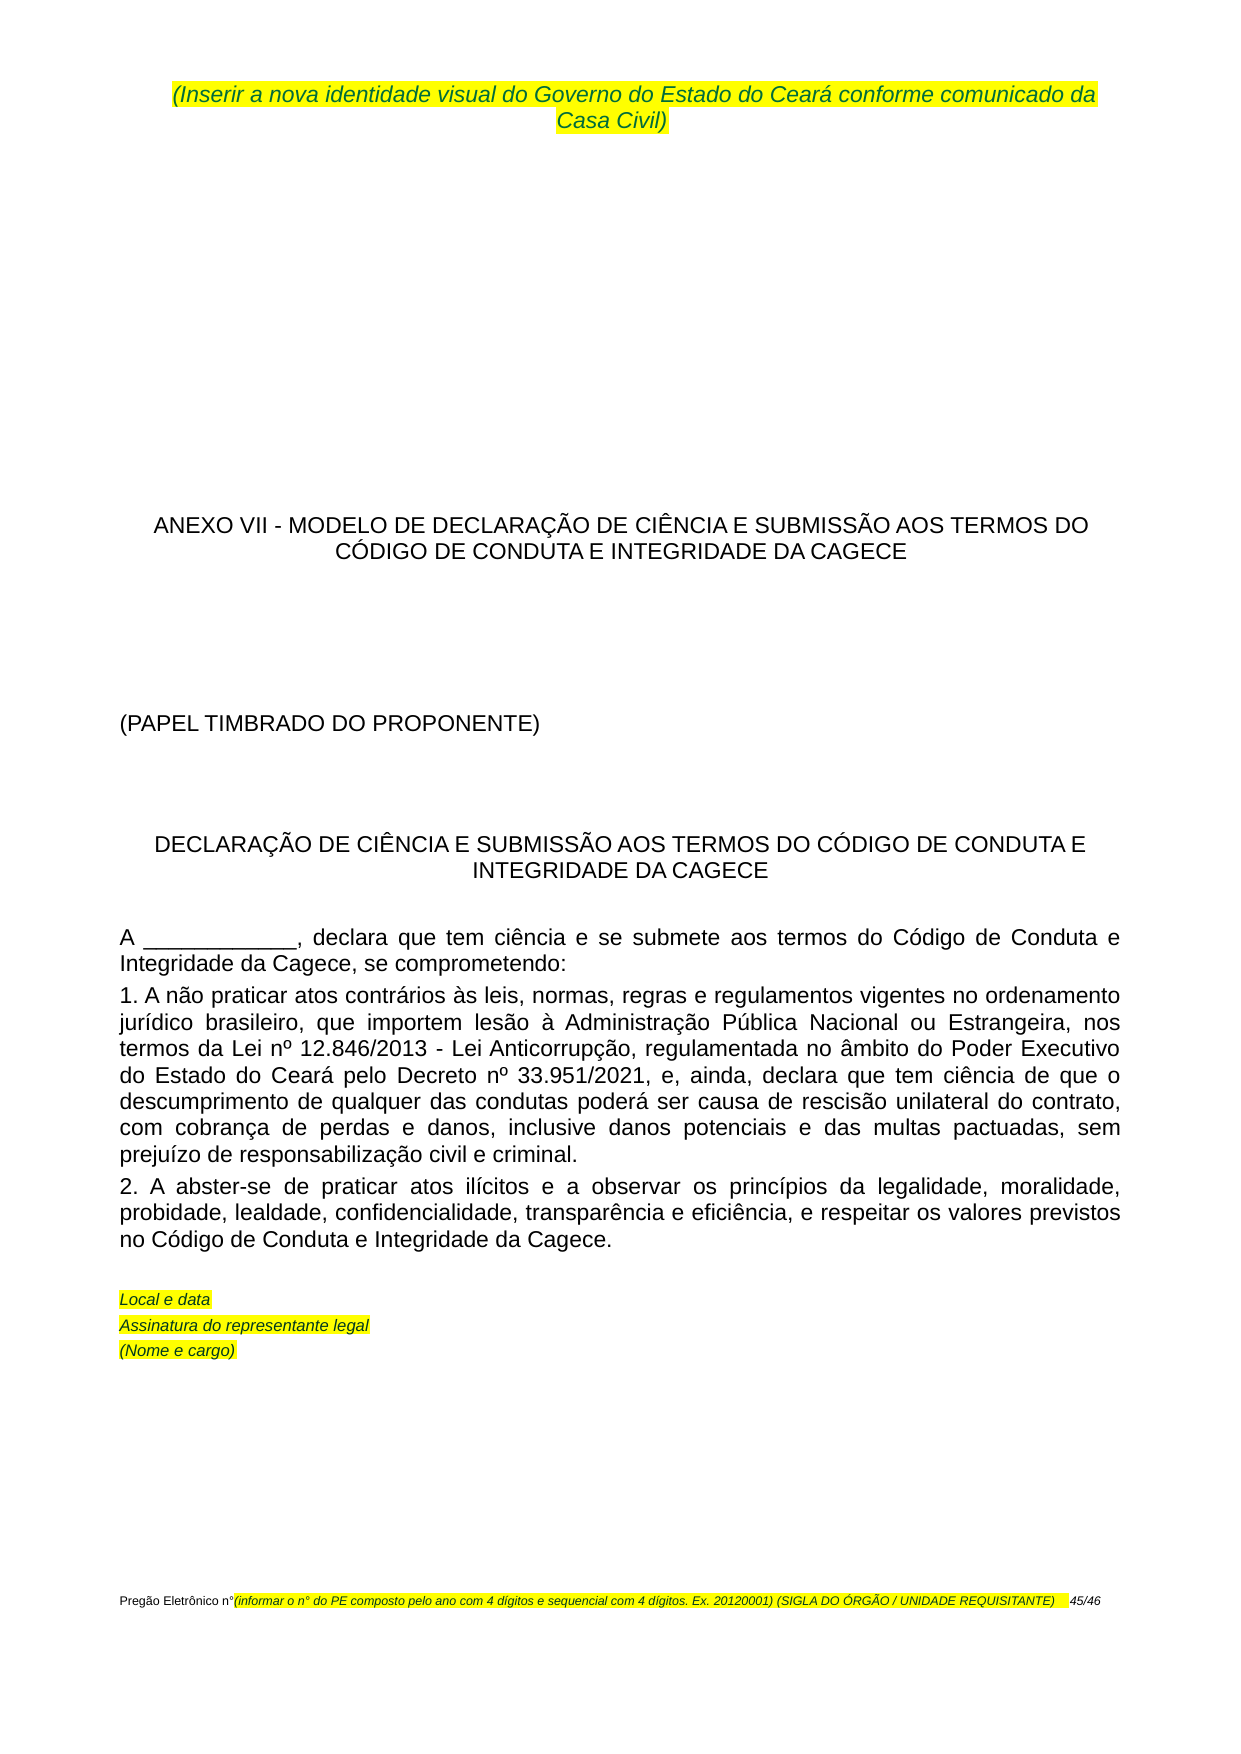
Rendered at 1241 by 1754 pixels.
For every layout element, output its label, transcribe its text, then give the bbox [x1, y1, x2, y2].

text (PAPEL TIMBRADO DO PROPONENTE) [119, 709, 1121, 736]
text Assinatura do representante legal [119, 1315, 1121, 1334]
text ANEXO VII - MODELO DE DECLARAÇÃO DE CIÊNCIA E SUBMISSÃO AOS TERMOS DO CÓDIGO DE CONDUTA E INTEGRIDADE DA CAGECE [121, 512, 1121, 564]
text 1. A não praticar atos contrários às leis, normas, regras e regulamentos vigentes no ordenamento jurídico brasileiro, que importem lesão à Administração Pública Nacional ou Estrangeira, nos termos da Lei nº 12.846/2013 - Lei Anticorrupção, regulamentada no âmbito do Poder Executivo do Estado do Ceará pelo Decreto nº 33.951/2021, e, ainda, declara que tem ciência de que o descumprimento de qualquer das condutas poderá ser causa de rescisão unilateral do contrato, com cobrança de perdas e danos, inclusive danos potenciais e das multas pactuadas, sem prejuízo de responsabilização civil e criminal. [119, 982, 1121, 1167]
text A ____________, declara que tem ciência e se submete aos termos do Código de Conduta e Integridade da Cagece, se comprometendo: [119, 924, 1121, 977]
text (Nome e cargo) [119, 1340, 1121, 1359]
text Local e data [119, 1290, 1121, 1309]
text DECLARAÇÃO DE CIÊNCIA E SUBMISSÃO AOS TERMOS DO CÓDIGO DE CONDUTA E INTEGRIDADE DA CAGECE [119, 831, 1121, 883]
text 2. A abster-se de praticar atos ilícitos e a observar os princípios da legalidade, moralidade, probidade, lealdade, confidencialidade, transparência e eficiência, e respeitar os valores previstos no Código de Conduta e Integridade da Cagece. [119, 1173, 1121, 1252]
